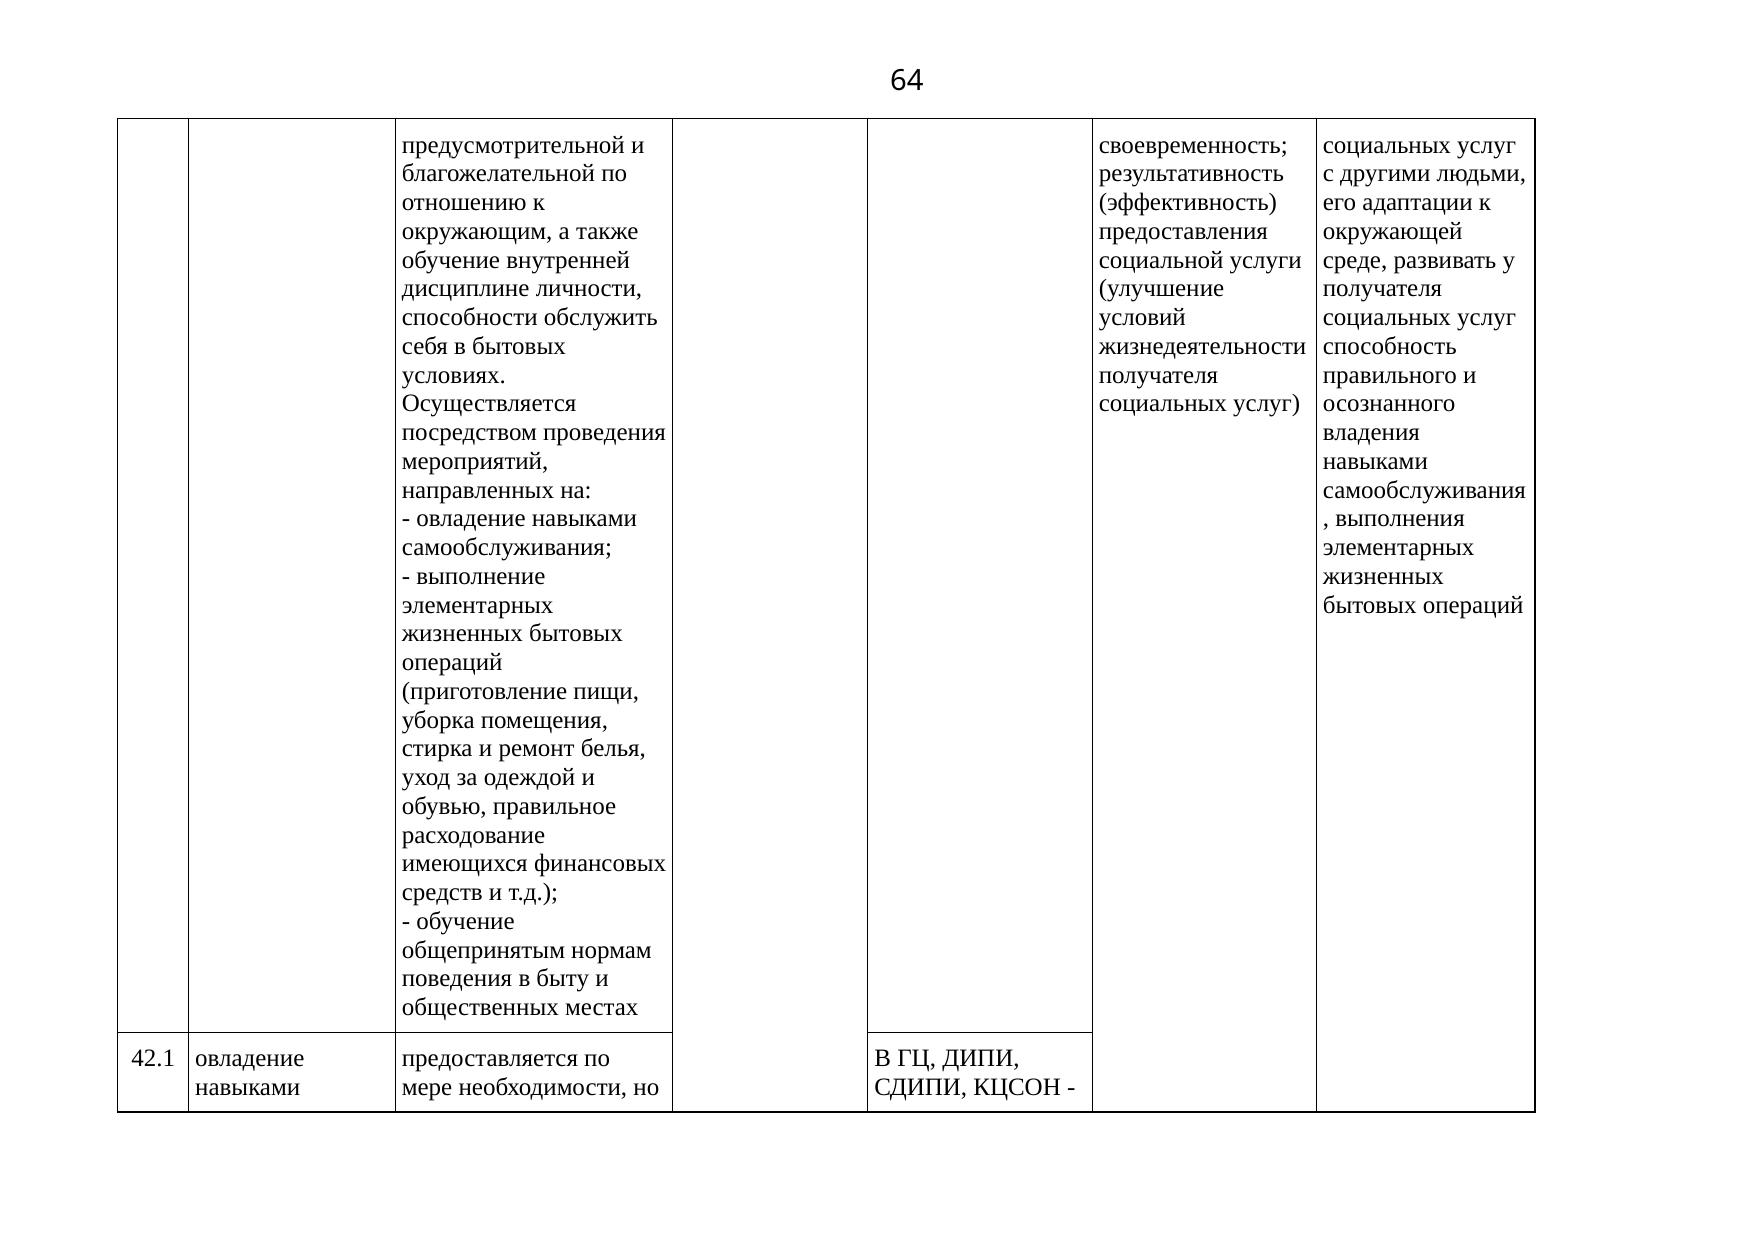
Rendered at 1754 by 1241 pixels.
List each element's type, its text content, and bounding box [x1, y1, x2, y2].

table_cell [1093, 1032, 1316, 1111]
table_cell [673, 1032, 867, 1111]
table_cell [673, 119, 867, 1032]
table_cell [189, 119, 395, 1032]
table_cell предусмотрительной и благожелательной по отношению к окружающим, а также обучение внутренней дисциплине личности, способности обслужить себя в бытовых условиях. Осуществляется посредством проведения мероприятий, направленных на: - овладение навыками самообслуживания; - выполнение элементарных жизненных бытовых операций (приготовление пищи, уборка помещения, стирка и ремонт белья, уход за одеждой и обувью, правильное расходование имеющихся финансовых средств и т.д.); - обучение общепринятым нормам поведения в быту и общественных местах [396, 119, 672, 1032]
table_cell своевременность; результативность (эффективность) предоставления социальной услуги (улучшение условий жизнедеятельности получателя социальных услуг) [1093, 119, 1316, 1032]
table_cell 42.1 [118, 1033, 188, 1111]
table_cell предоставляется по мере необходимости, но [396, 1033, 672, 1111]
table_cell В ГЦ, ДИПИ, СДИПИ, КЦСОН [868, 1033, 1092, 1111]
table_cell [118, 119, 188, 1032]
table_cell [1317, 1032, 1534, 1111]
table_cell овладение навыками [189, 1033, 395, 1111]
table_cell социальных услуг с другими людьми, его адаптации к окружающей среде, развивать у получателя социальных услуг способность правильного и осознанного владения навыками самообслуживания, выполнения элементарных жизненных бытовых операций [1317, 119, 1534, 1032]
table_cell [868, 119, 1092, 1032]
